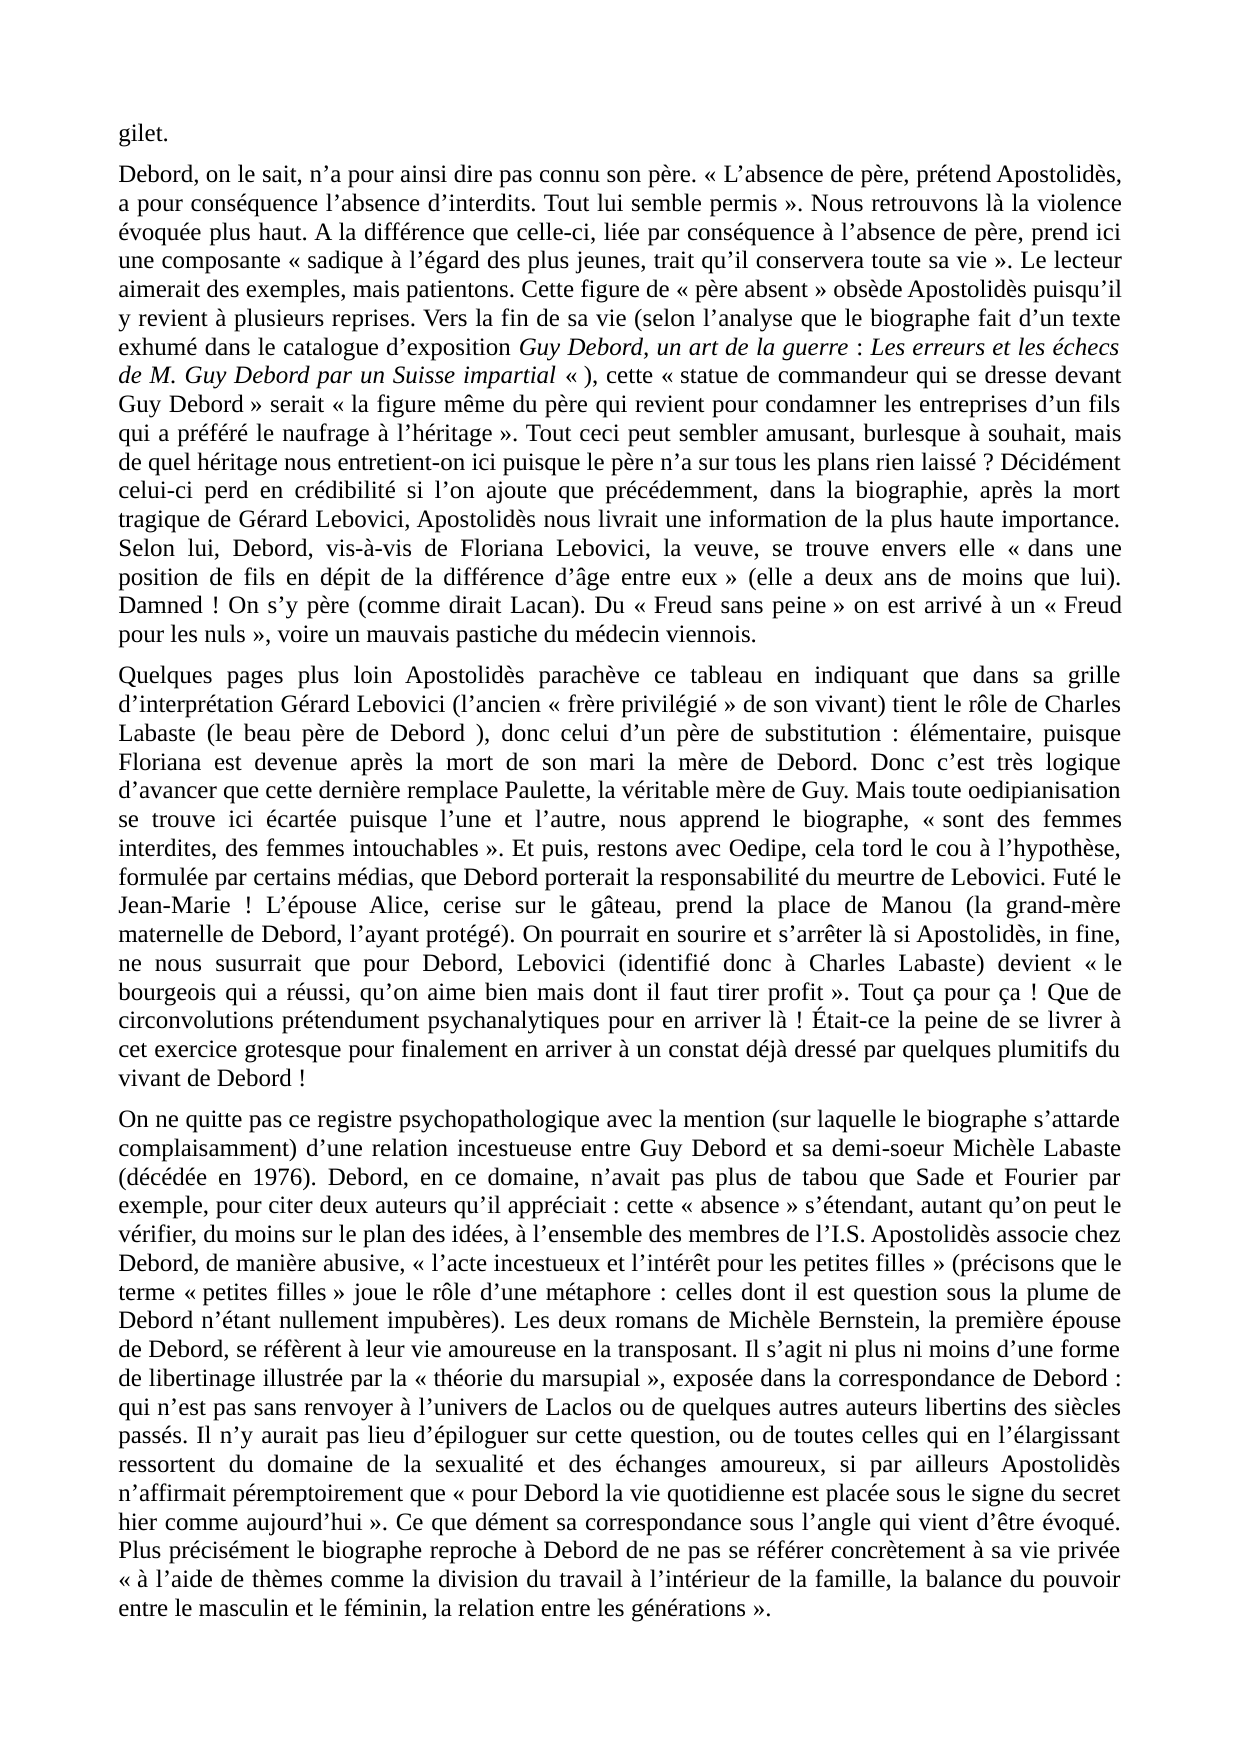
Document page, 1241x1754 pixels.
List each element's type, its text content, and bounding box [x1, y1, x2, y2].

text gilet. [118, 118, 1122, 147]
text Quelques pages plus loin Apostolidès parachève ce tableau en indiquant que dans sa grille d’interprétation Gérard Lebovici (l’ancien « frère privilégié » de son vivant) tient le rôle de Charles Labaste (le beau père de Debord ), donc celui d’un père de substitution : élémentaire, puisque Floriana est devenue après la mort de son mari la mère de Debord. Donc c’est très logique d’avancer que cette dernière remplace Paulette, la véritable mère de Guy. Mais toute oedipianisation se trouve ici écartée puisque l’une et l’autre, nous apprend le biographe, « sont des femmes interdites, des femmes intouchables ». Et puis, restons avec Oedipe, cela tord le cou à l’hypothèse, formulée par certains médias, que Debord porterait la responsabilité du meurtre de Lebovici. Futé le Jean-Marie ! L’épouse Alice, cerise sur le gâteau, prend la place de Manou (la grand-mère maternelle de Debord, l’ayant protégé). On pourrait en sourire et s’arrêter là si Apostolidès, in fine, ne nous susurrait que pour Debord, Lebovici (identifié donc à Charles Labaste) devient « le bourgeois qui a réussi, qu’on aime bien mais dont il faut tirer profit ». Tout ça pour ça ! Que de circonvolutions prétendument psychanalytiques pour en arriver là ! Était-ce la peine de se livrer à cet exercice grotesque pour finalement en arriver à un constat déjà dressé par quelques plumitifs du vivant de Debord ! [118, 661, 1122, 1092]
text Debord, on le sait, n’a pour ainsi dire pas connu son père. « L’absence de père, prétend Apostolidès, a pour conséquence l’absence d’interdits. Tout lui semble permis ». Nous retrouvons là la violence évoquée plus haut. A la différence que celle-ci, liée par conséquence à l’absence de père, prend ici une composante « sadique à l’égard des plus jeunes, trait qu’il conservera toute sa vie ». Le lecteur aimerait des exemples, mais patientons. Cette figure de « père absent » obsède Apostolidès puisqu’il y revient à plusieurs reprises. Vers la fin de sa vie (selon l’analyse que le biographe fait d’un texte exhumé dans le catalogue d’exposition Guy Debord, un art de la guerre : Les erreurs et les échecs de M. Guy Debord par un Suisse impartial « ), cette « statue de commandeur qui se dresse devant Guy Debord » serait « la figure même du père qui revient pour condamner les entreprises d’un fils qui a préféré le naufrage à l’héritage ». Tout ceci peut sembler amusant, burlesque à souhait, mais de quel héritage nous entretient-on ici puisque le père n’a sur tous les plans rien laissé ? Décidément celui-ci perd en crédibilité si l’on ajoute que précédemment, dans la biographie, après la mort tragique de Gérard Lebovici, Apostolidès nous livrait une information de la plus haute importance. Selon lui, Debord, vis-à-vis de Floriana Lebovici, la veuve, se trouve envers elle « dans une position de fils en dépit de la différence d’âge entre eux » (elle a deux ans de moins que lui). Damned ! On s’y père (comme dirait Lacan). Du « Freud sans peine » on est arrivé à un « Freud pour les nuls », voire un mauvais pastiche du médecin viennois. [118, 159, 1122, 648]
text On ne quitte pas ce registre psychopathologique avec la mention (sur laquelle le biographe s’attarde complaisamment) d’une relation incestueuse entre Guy Debord et sa demi-soeur Michèle Labaste (décédée en 1976). Debord, en ce domaine, n’avait pas plus de tabou que Sade et Fourier par exemple, pour citer deux auteurs qu’il appréciait : cette « absence » s’étendant, autant qu’on peut le vérifier, du moins sur le plan des idées, à l’ensemble des membres de l’I.S. Apostolidès associe chez Debord, de manière abusive, « l’acte incestueux et l’intérêt pour les petites filles » (précisons que le terme « petites filles » joue le rôle d’une métaphore : celles dont il est question sous la plume de Debord n’étant nullement impubères). Les deux romans de Michèle Bernstein, la première épouse de Debord, se réfèrent à leur vie amoureuse en la transposant. Il s’agit ni plus ni moins d’une forme de libertinage illustrée par la « théorie du marsupial », exposée dans la correspondance de Debord : qui n’est pas sans renvoyer à l’univers de Laclos ou de quelques autres auteurs libertins des siècles passés. Il n’y aurait pas lieu d’épiloguer sur cette question, ou de toutes celles qui en l’élargissant ressortent du domaine de la sexualité et des échanges amoureux, si par ailleurs Apostolidès n’affirmait péremptoirement que « pour Debord la vie quotidienne est placée sous le signe du secret hier comme aujourd’hui ». Ce que dément sa correspondance sous l’angle qui vient d’être évoqué. Plus précisément le biographe reproche à Debord de ne pas se référer concrètement à sa vie privée « à l’aide de thèmes comme la division du travail à l’intérieur de la famille, la balance du pouvoir entre le masculin et le féminin, la relation entre les générations ». [118, 1104, 1122, 1622]
